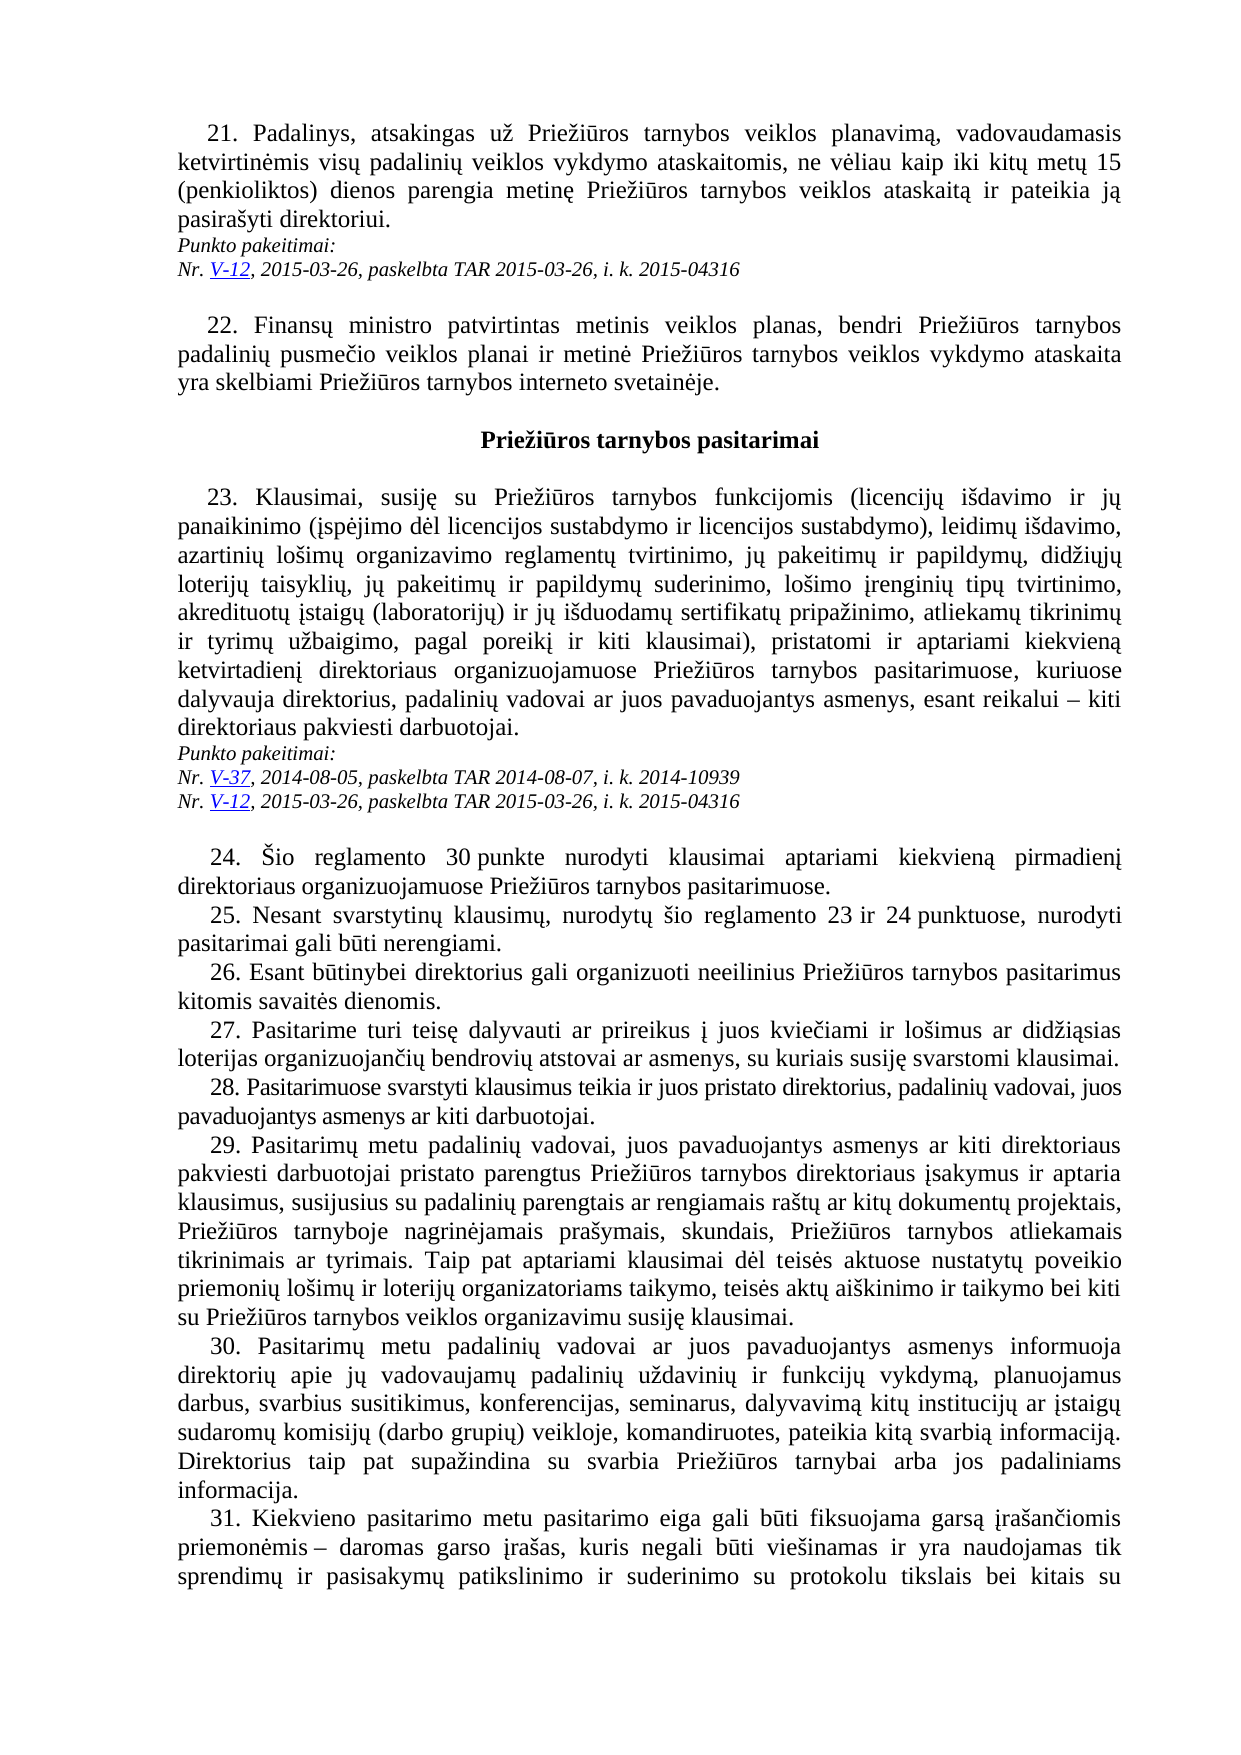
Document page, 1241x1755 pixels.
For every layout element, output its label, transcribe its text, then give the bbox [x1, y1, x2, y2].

text 31. Kiekvieno pasitarimo metu pasitarimo eiga gali būti fiksuojama garsą įrašančiomis priemonėmis – daromas garso įrašas, kuris negali būti viešinamas ir yra naudojamas tik sprendimų ir pasisakymų patikslinimo ir suderinimo su protokolu tikslais bei kitais su [177, 1503, 1122, 1590]
text 22. Finansų ministro patvirtintas metinis veiklos planas, bendri Priežiūros tarnybos padalinių pusmečio veiklos planai ir metinė Priežiūros tarnybos veiklos vykdymo ataskaita yra skelbiami Priežiūros tarnybos interneto svetainėje. [177, 310, 1122, 396]
text Nr. V-12, 2015-03-26, paskelbta TAR 2015-03-26, i. k. 2015-04316 [177, 789, 1122, 813]
text 21. Padalinys, atsakingas už Priežiūros tarnybos veiklos planavimą, vadovaudamasis ketvirtinėmis visų padalinių veiklos vykdymo ataskaitomis, ne vėliau kaip iki kitų metų 15 (penkioliktos) dienos parengia metinę Priežiūros tarnybos veiklos ataskaitą ir pateikia ją pasirašyti direktoriui. [177, 118, 1122, 233]
text Punkto pakeitimai: [177, 741, 1122, 765]
text Nr. V-12, 2015-03-26, paskelbta TAR 2015-03-26, i. k. 2015-04316 [177, 257, 1122, 281]
text 27. Pasitarime turi teisę dalyvauti ar prireikus į juos kviečiami ir lošimus ar didžiąsias loterijas organizuojančių bendrovių atstovai ar asmenys, su kuriais susiję svarstomi klausimai. [177, 1015, 1122, 1072]
text 29. Pasitarimų metu padalinių vadovai, juos pavaduojantys asmenys ar kiti direktoriaus pakviesti darbuotojai pristato parengtus Priežiūros tarnybos direktoriaus įsakymus ir aptaria klausimus, susijusius su padalinių parengtais ar rengiamais raštų ar kitų dokumentų projektais, Priežiūros tarnyboje nagrinėjamais prašymais, skundais, Priežiūros tarnybos atliekamais tikrinimais ar tyrimais. Taip pat aptariami klausimai dėl teisės aktuose nustatytų poveikio priemonių lošimų ir loterijų organizatoriams taikymo, teisės aktų aiškinimo ir taikymo bei kiti su Priežiūros tarnybos veiklos organizavimu susiję klausimai. [177, 1130, 1122, 1331]
text Nr. V-37, 2014-08-05, paskelbta TAR 2014-08-07, i. k. 2014-10939 [177, 765, 1122, 789]
text Priežiūros tarnybos pasitarimai [177, 425, 1122, 454]
text Punkto pakeitimai: [177, 233, 1122, 257]
text 25. Nesant svarstytinų klausimų, nurodytų šio reglamento 23 ir 24 punktuose, nurodyti pasitarimai gali būti nerengiami. [177, 900, 1122, 957]
text 26. Esant būtinybei direktorius gali organizuoti neeilinius Priežiūros tarnybos pasitarimus kitomis savaitės dienomis. [177, 957, 1122, 1015]
text 30. Pasitarimų metu padalinių vadovai ar juos pavaduojantys asmenys informuoja direktorių apie jų vadovaujamų padalinių uždavinių ir funkcijų vykdymą, planuojamus darbus, svarbius susitikimus, konferencijas, seminarus, dalyvavimą kitų institucijų ar įstaigų sudaromų komisijų (darbo grupių) veikloje, komandiruotes, pateikia kitą svarbią informaciją. Direktorius taip pat supažindina su svarbia Priežiūros tarnybai arba jos padaliniams informacija. [177, 1331, 1122, 1503]
text 28. Pasitarimuose svarstyti klausimus teikia ir juos pristato direktorius, padalinių vadovai, juos pavaduojantys asmenys ar kiti darbuotojai. [177, 1072, 1122, 1130]
text 23. Klausimai, susiję su Priežiūros tarnybos funkcijomis (licencijų išdavimo ir jų panaikinimo (įspėjimo dėl licencijos sustabdymo ir licencijos sustabdymo), leidimų išdavimo, azartinių lošimų organizavimo reglamentų tvirtinimo, jų pakeitimų ir papildymų, didžiųjų loterijų taisyklių, jų pakeitimų ir papildymų suderinimo, lošimo įrenginių tipų tvirtinimo, akredituotų įstaigų (laboratorijų) ir jų išduodamų sertifikatų pripažinimo, atliekamų tikrinimų ir tyrimų užbaigimo, pagal poreikį ir kiti klausimai), pristatomi ir aptariami kiekvieną ketvirtadienį direktoriaus organizuojamuose Priežiūros tarnybos pasitarimuose, kuriuose dalyvauja direktorius, padalinių vadovai ar juos pavaduojantys asmenys, esant reikalui – kiti direktoriaus pakviesti darbuotojai. [177, 482, 1122, 741]
text 24. Šio reglamento 30 punkte nurodyti klausimai aptariami kiekvieną pirmadienį direktoriaus organizuojamuose Priežiūros tarnybos pasitarimuose. [177, 842, 1122, 900]
